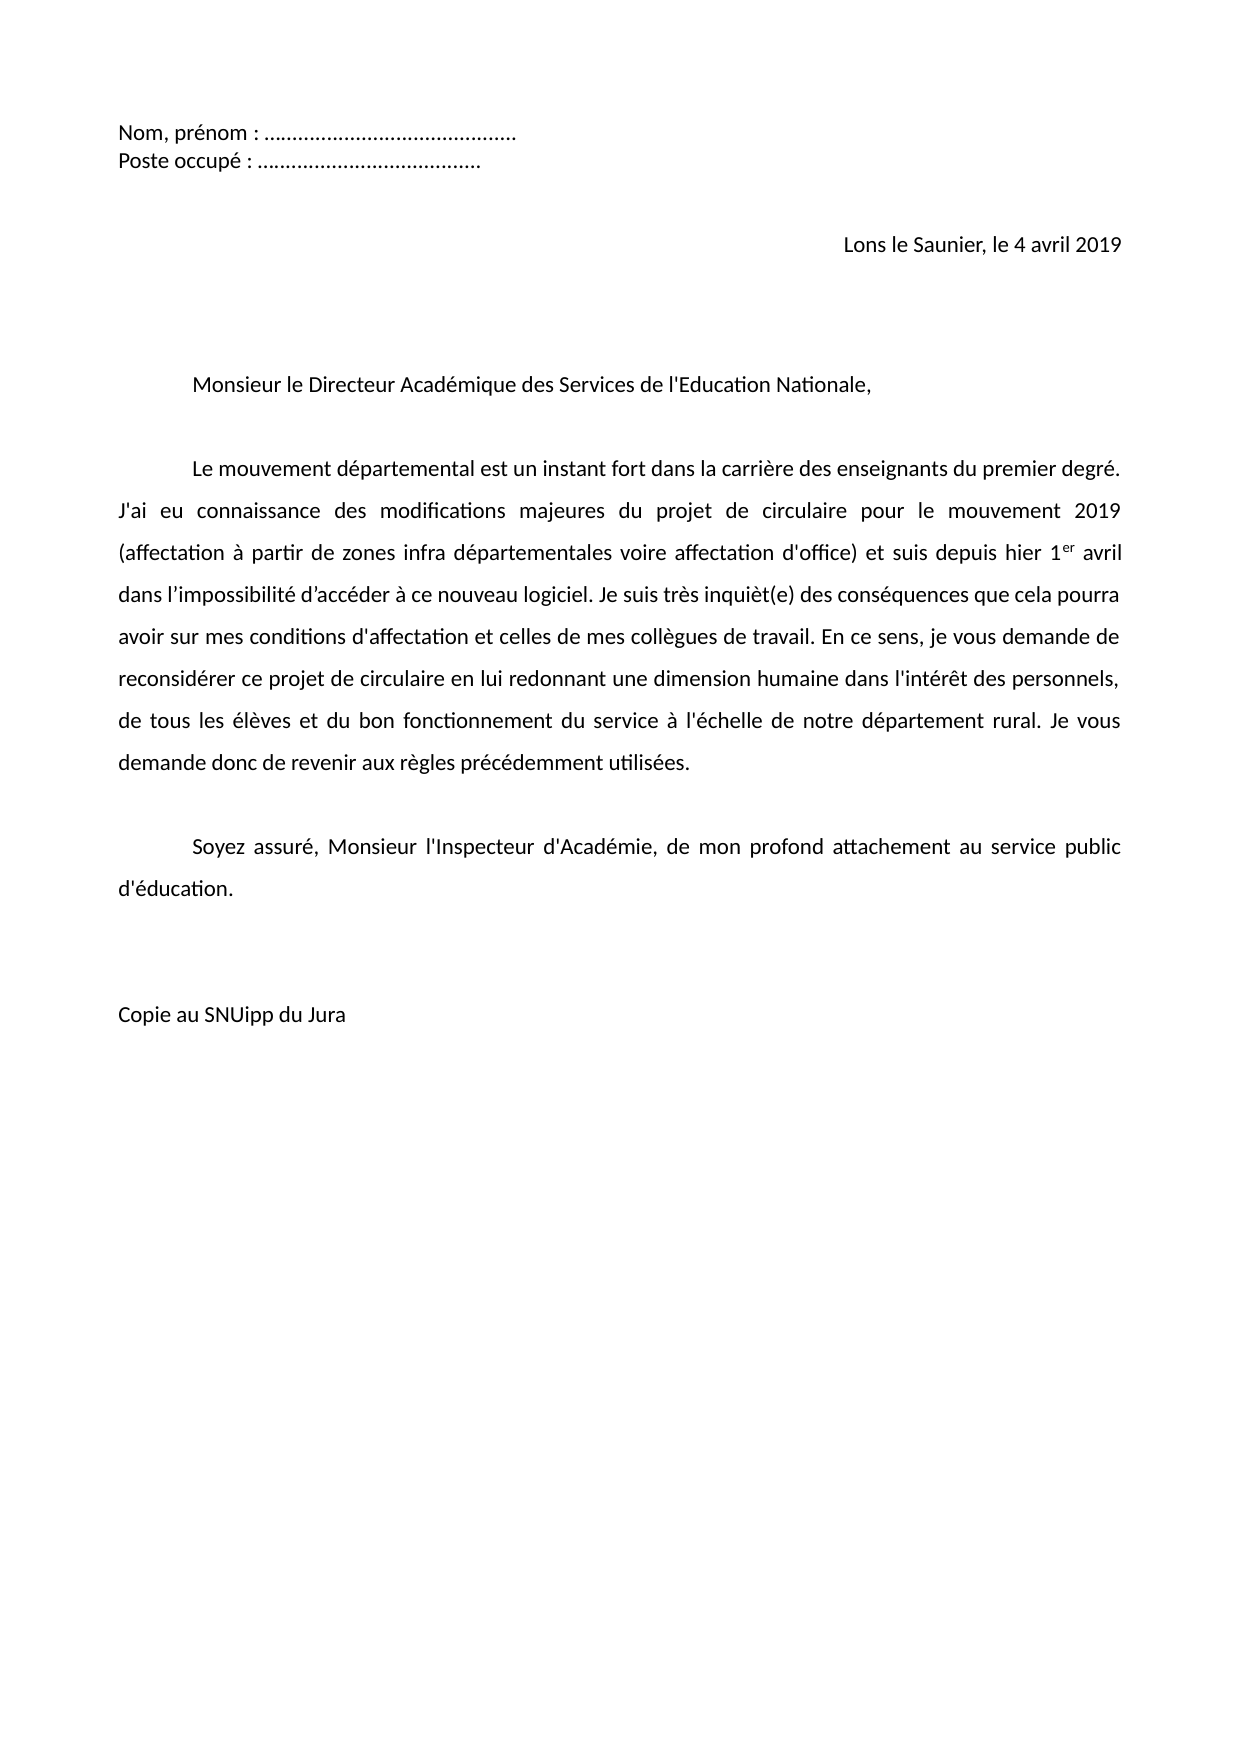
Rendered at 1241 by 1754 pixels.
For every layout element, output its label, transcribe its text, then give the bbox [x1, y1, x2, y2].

text Monsieur le Directeur Académique des Services de l'Education Nationale, [118, 370, 1122, 398]
text Nom, prénom : …......................................... [118, 118, 1122, 146]
text Soyez assuré, Monsieur l'Inspecteur d'Académie, de mon profond attachement au service public d'éducation. [118, 832, 1122, 902]
text Copie au SNUipp du Jura [118, 1000, 1122, 1028]
text Le mouvement départemental est un instant fort dans la carrière des enseignants du premier degré. J'ai eu connaissance des modifications majeures du projet de circulaire pour le mouvement 2019 (affectation à partir de zones infra départementales voire affectation d'office) et suis depuis hier 1er avril dans l’impossibilité d’accéder à ce nouveau logiciel. Je suis très inquièt(e) des conséquences que cela pourra avoir sur mes conditions d'affectation et celles de mes collègues de travail. En ce sens, je vous demande de reconsidérer ce projet de circulaire en lui redonnant une dimension humaine dans l'intérêt des personnels, de tous les élèves et du bon fonctionnement du service à l'échelle de notre département rural. Je vous demande donc de revenir aux règles précédemment utilisées. [118, 454, 1122, 776]
text Lons le Saunier, le 4 avril 2019 [118, 230, 1122, 258]
text Poste occupé : ….................................... [118, 146, 1122, 174]
